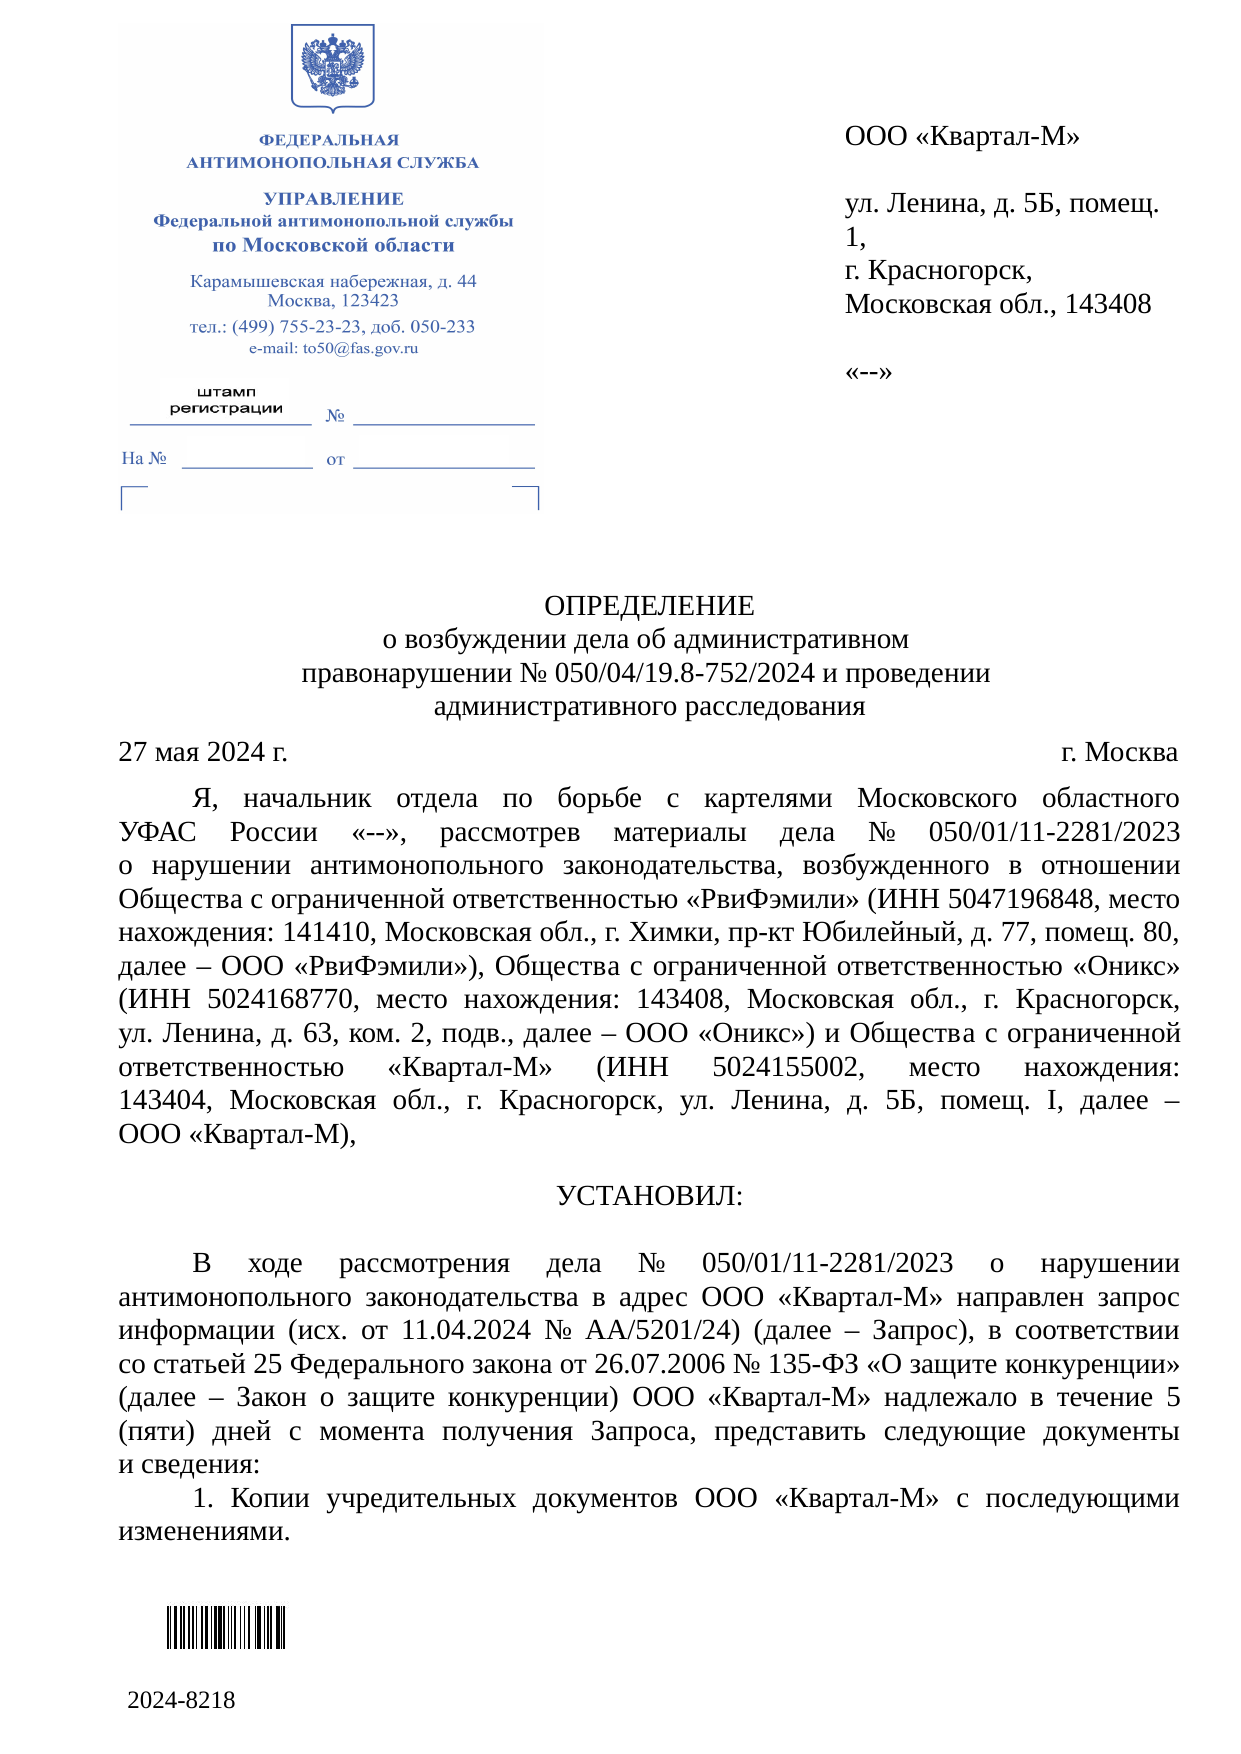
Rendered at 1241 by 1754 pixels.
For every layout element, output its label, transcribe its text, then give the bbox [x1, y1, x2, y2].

text о возбуждении дела об административном правонарушении № 050/04/19.8-752/2024 и проведении административного расследования [118, 621, 1181, 722]
text 1. Копии учредительных документов ООО «Квартал-М» с последующими изменениями. [118, 1480, 1181, 1547]
text Я, начальник отдела по борьбе с картелями Московского областного УФАС России «--», рассмотрев материалы дела № 050/01/11-2281/2023 о нарушении антимонопольного законодательства, возбужденного в отношении Общества с ограниченной ответственностью «РвиФэмили» (ИНН 5047196848, место нахождения: 141410, Московская обл., г. Химки, пр-кт Юбилейный, д. 77, помещ. 80, далее – ООО «РвиФэмили»), Общества с ограниченной ответственностью «Оникс» (ИНН 5024168770, место нахождения: 143408, Московская обл., г. Красногорск, ул. Ленина, д. 63, ком. 2, подв., далее – ООО «Оникс») и Общества с ограниченной ответственностью «Квартал-М» (ИНН 5024155002, место нахождения: 143404, Московская обл., г. Красногорск, ул. Ленина, д. 5Б, помещ. I, далее – ООО «Квартал-М), [118, 780, 1181, 1149]
text Московская обл., 143408 [844, 286, 1181, 319]
text ООО «Квартал-М» [844, 118, 1181, 152]
picture [118, 23, 544, 514]
text ул. Ленина, д. 5Б, помещ. 1, г. Красногорск, [844, 185, 1181, 286]
text УСТАНОВИЛ: [118, 1178, 1181, 1212]
subtitle ОПРЕДЕЛЕНИЕ [118, 588, 1181, 621]
text В ходе рассмотрения дела № 050/01/11-2281/2023 о нарушении антимонопольного законодательства в адрес ООО «Квартал-М» направлен запрос информации (исх. от 11.04.2024 № АА/5201/24) (далее – Запрос), в соответствии со статьей 25 Федерального закона от 26.07.2006 № 135-ФЗ «О защите конкуренции» (далее – Закон о защите конкуренции) ООО «Квартал-М» надлежало в течение 5 (пяти) дней с момента получения Запроса, представить следующие документы и сведения: [118, 1245, 1181, 1480]
text 27 мая 2024 г. г. Москва [118, 734, 1181, 768]
picture [120, 1601, 333, 1649]
text «--» [844, 353, 1181, 386]
